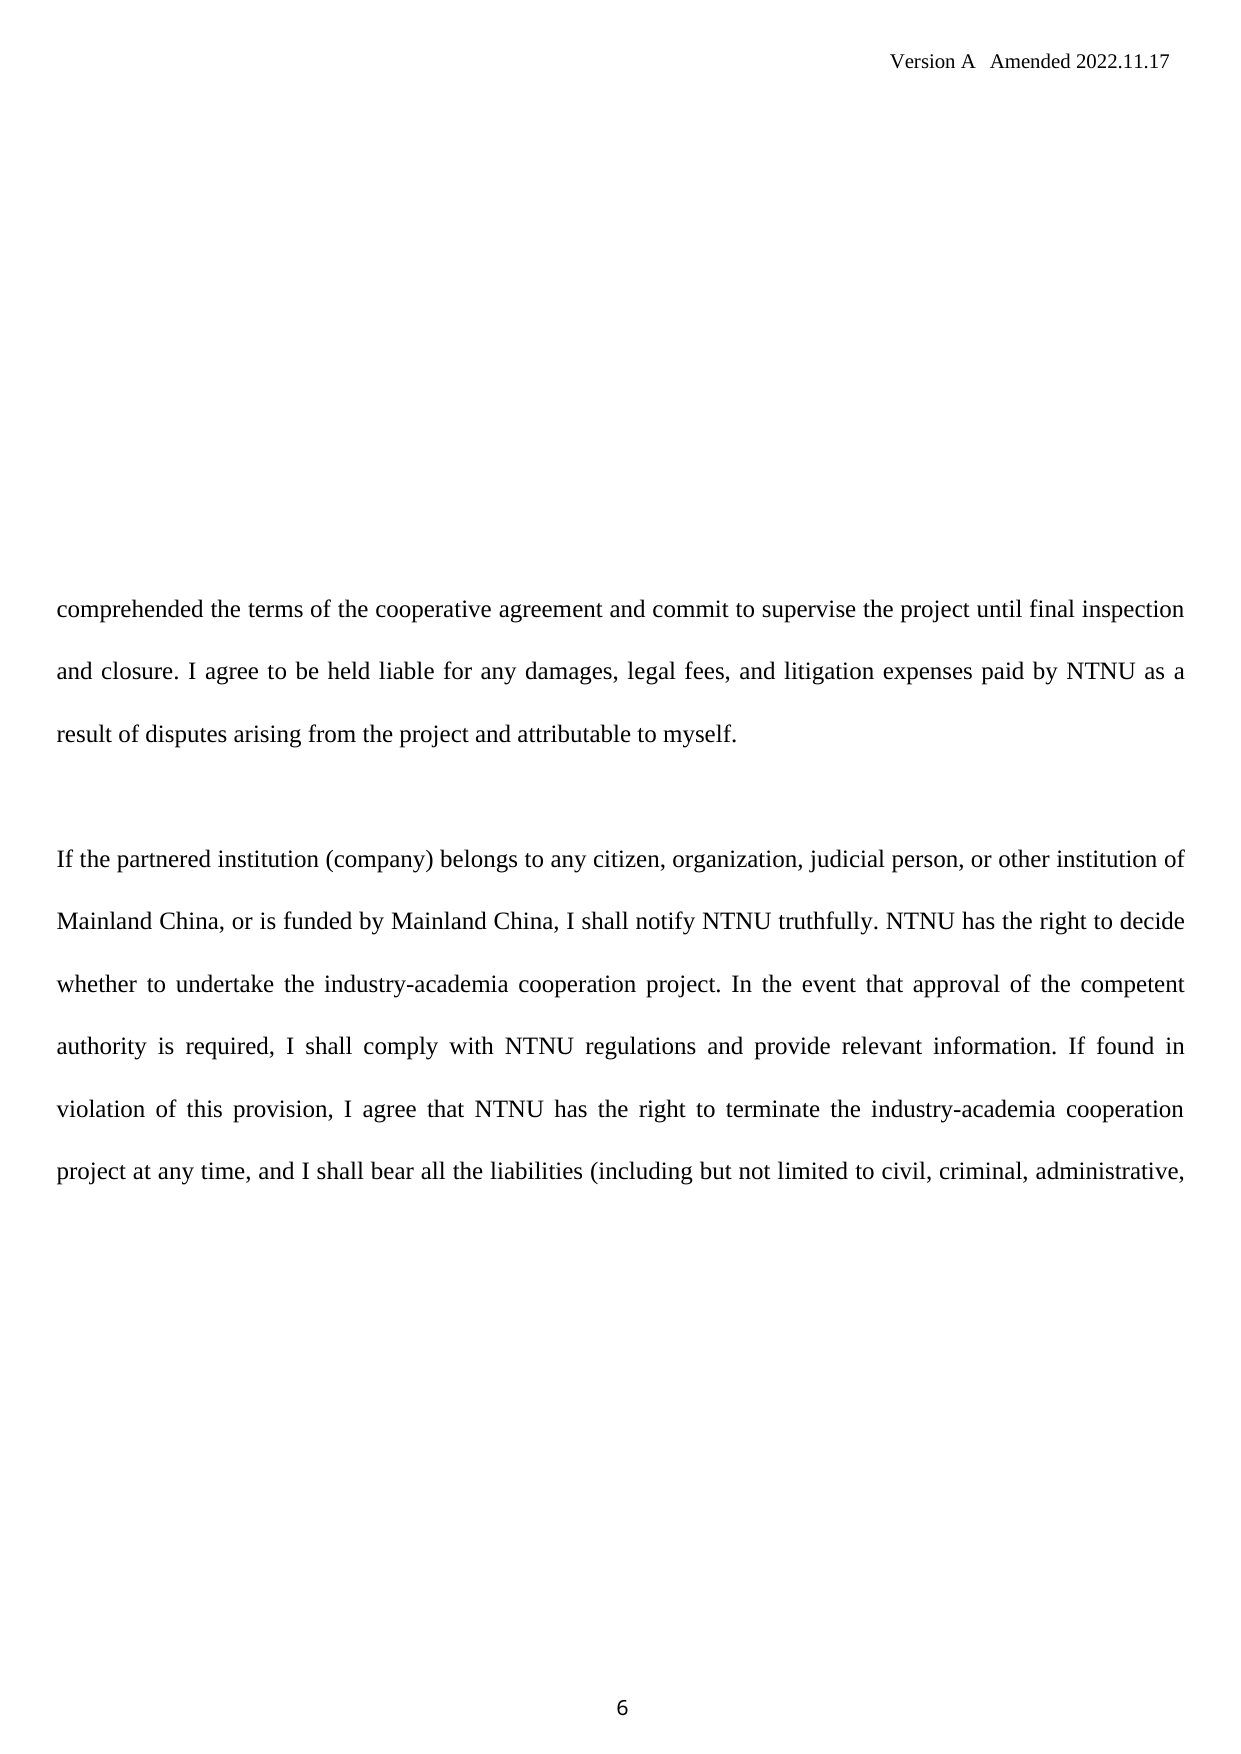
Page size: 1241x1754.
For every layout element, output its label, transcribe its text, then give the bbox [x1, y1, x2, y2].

text If the partnered institution (company) belongs to any citizen, organization, judicial person, or other institution of Mainland China, or is funded by Mainland China, I shall notify NTNU truthfully. NTNU has the right to decide whether to undertake the industry-academia cooperation project. In the event that approval of the competent authority is required, I shall comply with NTNU regulations and provide relevant information. If found in violation of this provision, I agree that NTNU has the right to terminate the industry-academia cooperation project at any time, and I shall bear all the liabilities (including but not limited to civil, criminal, administrative, [56, 816, 1186, 1191]
text comprehended the terms of the cooperative agreement and commit to supervise the project until final inspection and closure. I agree to be held liable for any damages, legal fees, and litigation expenses paid by NTNU as a result of disputes arising from the project and attributable to myself. [56, 566, 1186, 754]
